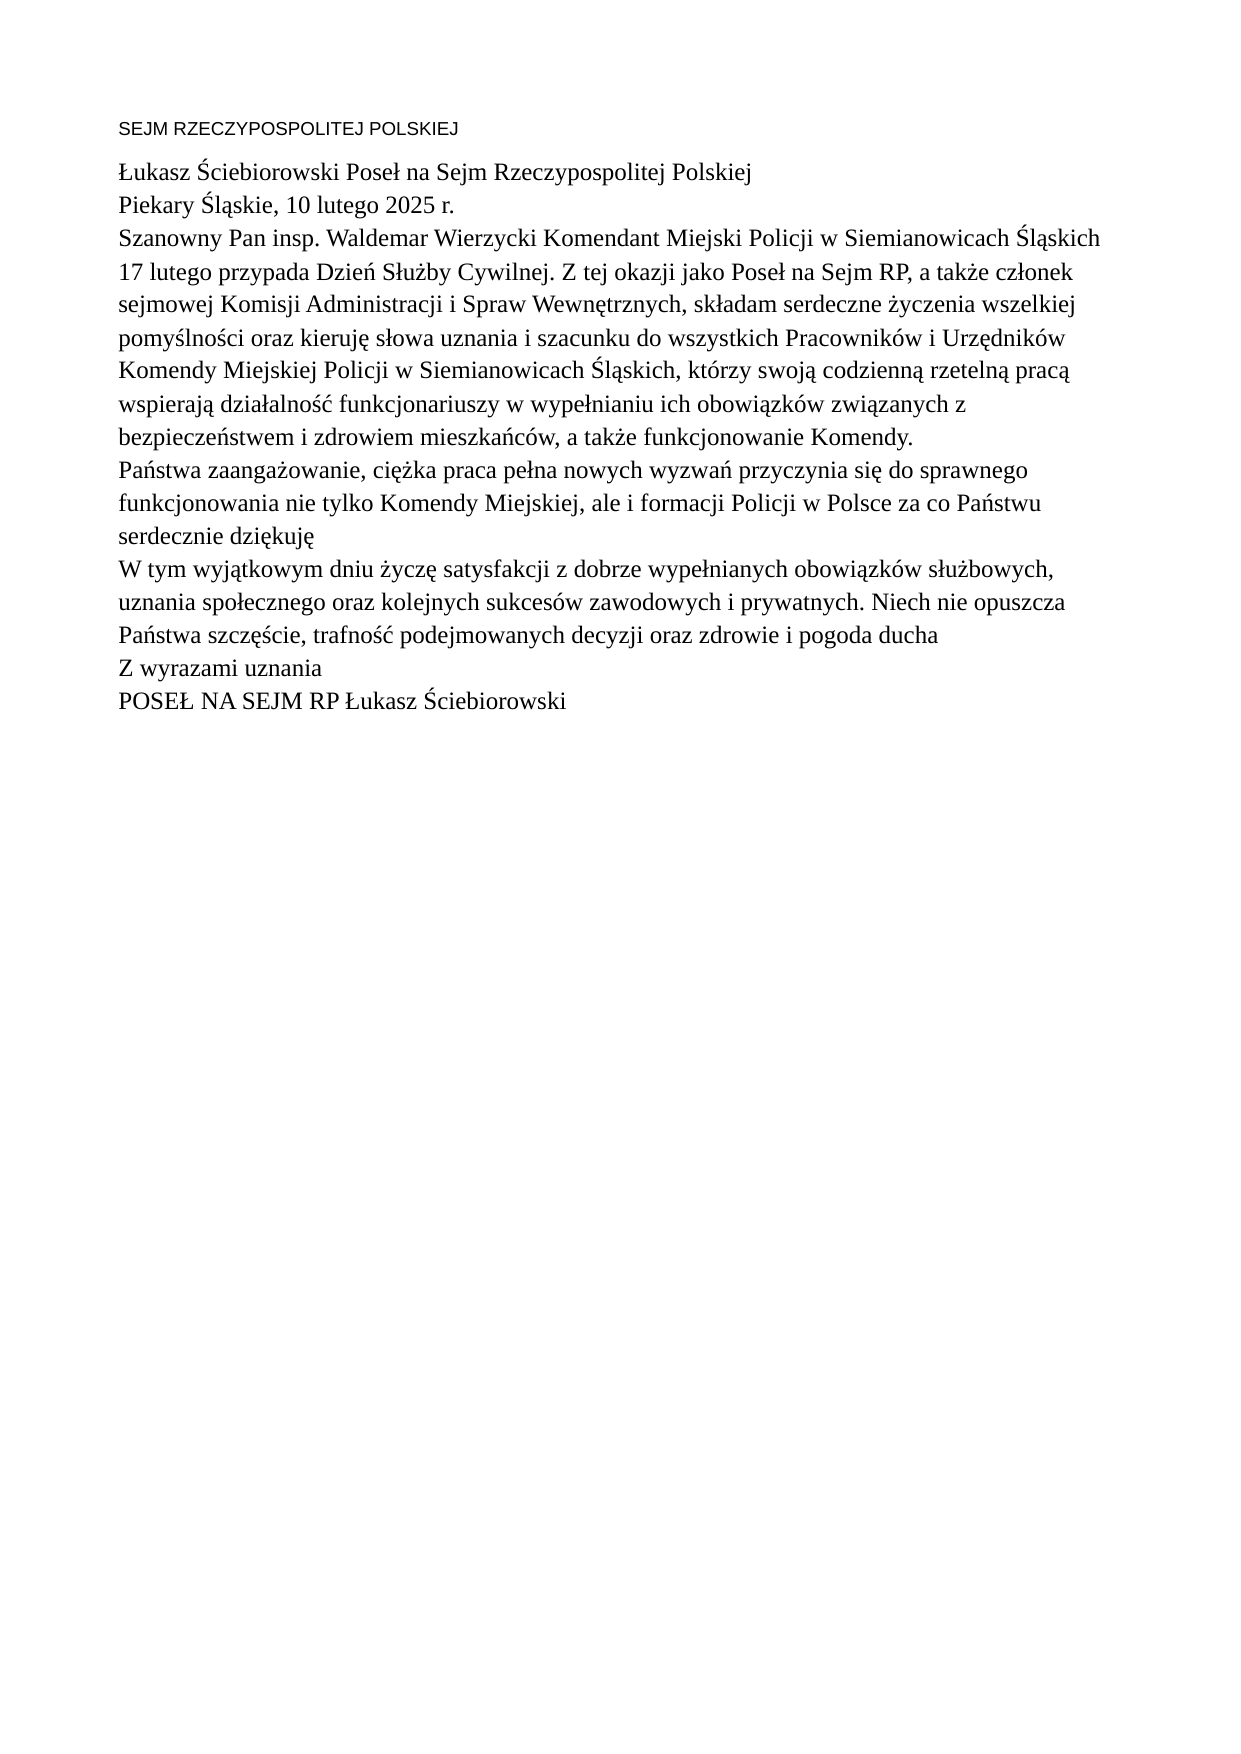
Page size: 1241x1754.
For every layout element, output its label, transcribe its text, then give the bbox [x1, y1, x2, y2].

text POSEŁ NA SEJM RP Łukasz Ściebiorowski [118, 686, 1122, 714]
text Z wyrazami uznania [118, 653, 1122, 682]
text Łukasz Ściebiorowski Poseł na Sejm Rzeczypospolitej Polskiej [118, 157, 1122, 186]
text Państwa zaangażowanie, ciężka praca pełna nowych wyzwań przyczynia się do sprawnego funkcjonowania nie tylko Komendy Miejskiej, ale i formacji Policji w Polsce za co Państwu serdecznie dziękuję [118, 455, 1122, 549]
text W tym wyjątkowym dniu życzę satysfakcji z dobrze wypełnianych obowiązków służbowych, uznania społecznego oraz kolejnych sukcesów zawodowych i prywatnych. Niech nie opuszcza Państwa szczęście, trafność podejmowanych decyzji oraz zdrowie i pogoda ducha [118, 554, 1122, 648]
text 17 lutego przypada Dzień Służby Cywilnej. Z tej okazji jako Poseł na Sejm RP, a także członek sejmowej Komisji Administracji i Spraw Wewnętrznych, składam serdeczne życzenia wszelkiej pomyślności oraz kieruję słowa uznania i szacunku do wszystkich Pracowników i Urzędników Komendy Miejskiej Policji w Siemianowicach Śląskich, którzy swoją codzienną rzetelną pracą wspierają działalność funkcjonariuszy w wypełnianiu ich obowiązków związanych z bezpieczeństwem i zdrowiem mieszkańców, a także funkcjonowanie Komendy. [118, 257, 1122, 450]
text Piekary Śląskie, 10 lutego 2025 r. [118, 191, 1122, 219]
text Szanowny Pan insp. Waldemar Wierzycki Komendant Miejski Policji w Siemianowicach Śląskich [118, 223, 1122, 252]
text SEJM RZECZYPOSPOLITEJ POLSKIEJ [118, 118, 1122, 140]
